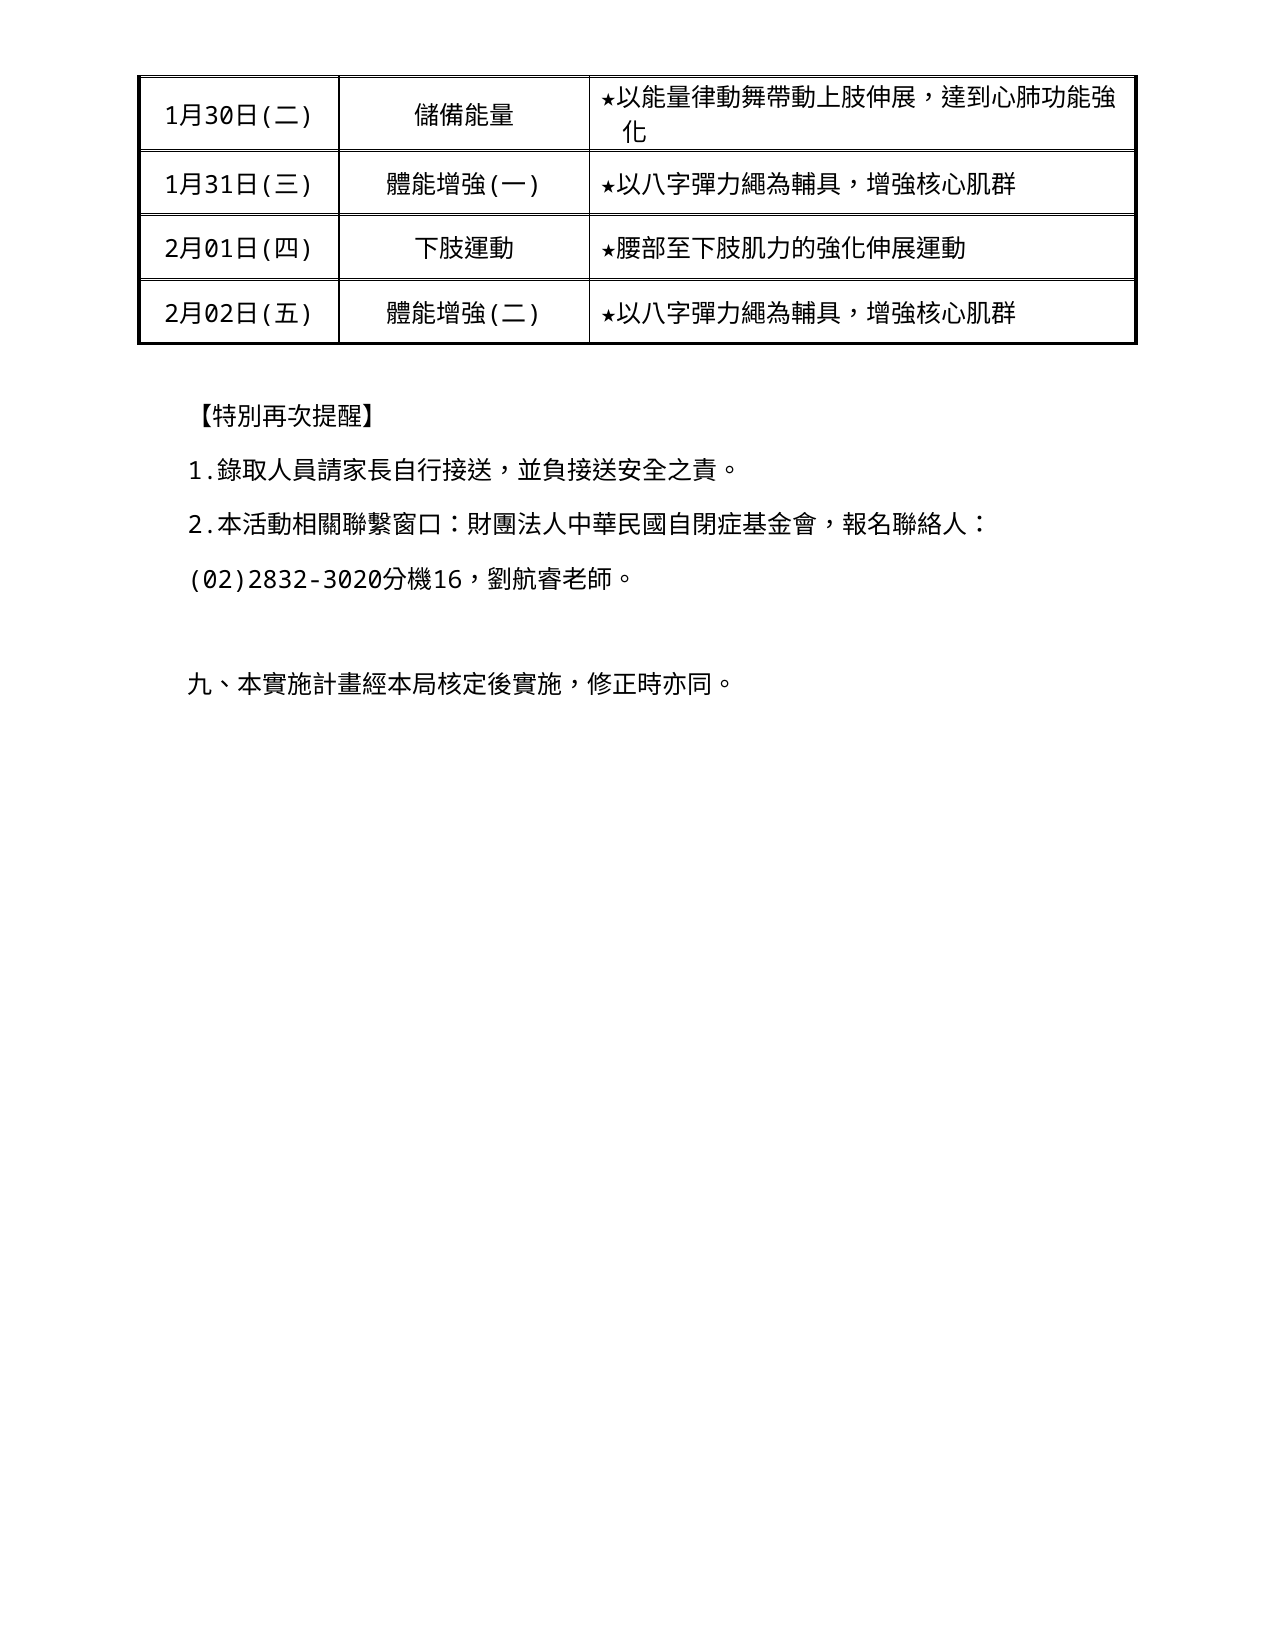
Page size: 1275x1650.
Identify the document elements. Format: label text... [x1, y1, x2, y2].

text 1.錄取人員請家長自行接送，並負接送安全之責。 [187, 451, 1087, 487]
text 2.本活動相關聯繫窗口：財團法人中華民國自閉症基金會，報名聯絡人：(02)2832-3020分機16，劉航睿老師。 [187, 505, 1087, 596]
table_cell 儲備能量 [340, 78, 589, 149]
table_cell ★以八字彈力繩為輔具，增強核心肌群 [590, 281, 1134, 342]
table_cell ★以八字彈力繩為輔具，增強核心肌群 [590, 152, 1134, 213]
table_cell 1月31日(三) [141, 152, 338, 213]
table_cell ★腰部至下肢肌力的強化伸展運動 [590, 216, 1134, 278]
table_cell 下肢運動 [340, 216, 589, 278]
table_cell 2月02日(五) [141, 281, 338, 342]
text 【特別再次提醒】 [187, 396, 1087, 432]
table_cell 體能增強(一) [340, 152, 589, 213]
table_cell ★以能量律動舞帶動上肢伸展，達到心肺功能強化 [590, 78, 1134, 149]
table_cell 2月01日(四) [141, 216, 338, 278]
table_cell 體能增強(二) [340, 281, 589, 342]
text 九、本實施計畫經本局核定後實施，修正時亦同。 [187, 665, 1087, 701]
table_cell 1月30日(二) [141, 78, 338, 149]
